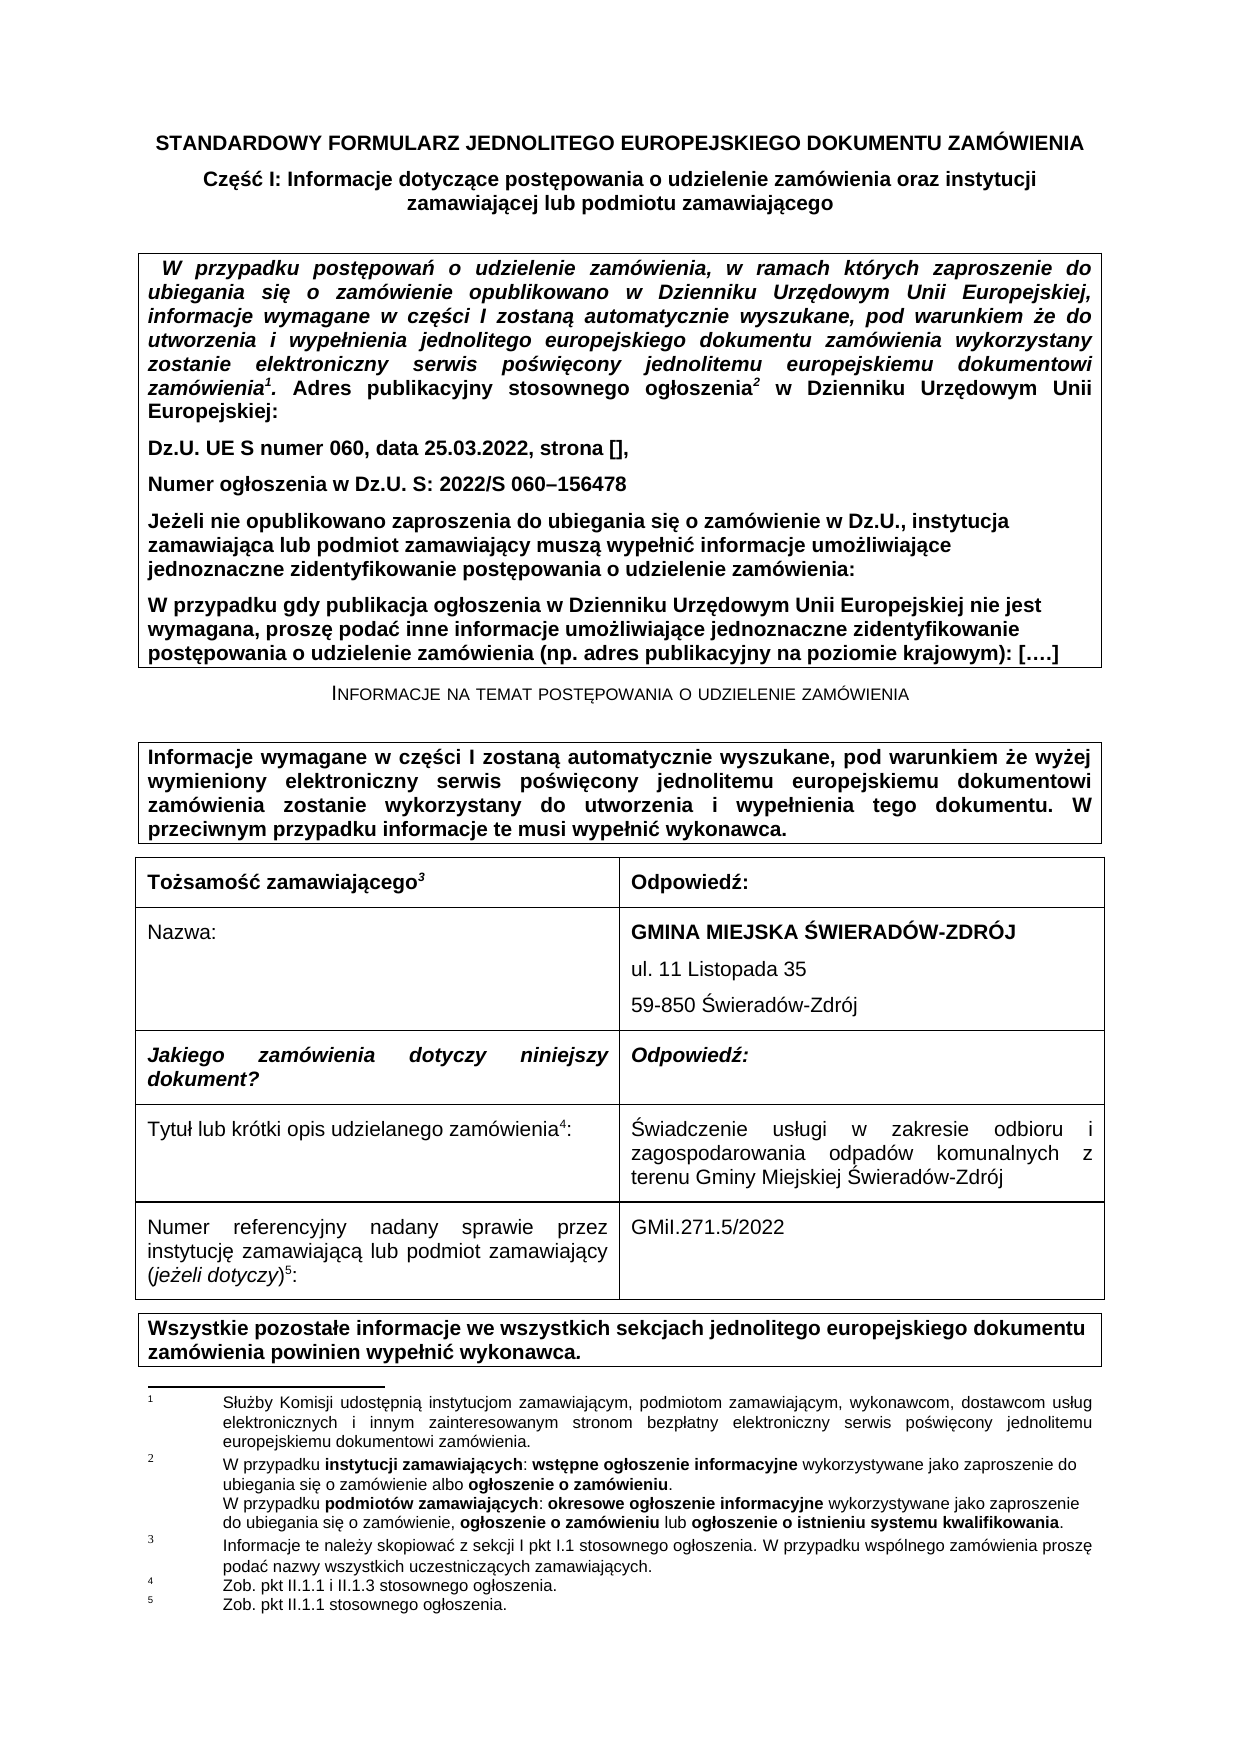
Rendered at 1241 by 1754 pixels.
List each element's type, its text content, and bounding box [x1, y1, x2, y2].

table_cell Odpowiedź: [620, 1031, 1104, 1103]
table_cell Jakiego zamówienia dotyczy niniejszy dokument? [136, 1031, 619, 1103]
text Informacje wymagane w części I zostaną automatycznie wyszukane, pod warunkiem że wyżej wymieniony elektroniczny serwis poświęcony jednolitemu europejskiemu dokumentowi zamówienia zostanie wykorzystany do utworzenia i wypełnienia tego dokumentu. W przeciwnym przypadku informacje te musi wypełnić wykonawca. [139, 743, 1101, 843]
text W przypadku instytucji zamawiających: wstępne ogłoszenie informacyjne wykorzystywane jako zaproszenie do ubiegania się o zamówienie albo ogłoszenie o zamówieniu. W przypadku podmiotów zamawiających: okresowe ogłoszenie informacyjne wykorzystywane jako zaproszenie do ubiegania się o zamówienie, ogłoszenie o zamówieniu lub ogłoszenie o istnieniu systemu kwalifikowania. [148, 1451, 1093, 1532]
table_cell GMINA MIEJSKA ŚWIERADÓW-ZDRÓJ ul. 11 Listopada 35 59-850 Świeradów-Zdrój [620, 908, 1104, 1029]
text W przypadku postępowań o udzielenie zamówienia, w ramach których zaproszenie do ubiegania się o zamówienie opublikowano w Dzienniku Urzędowym Unii Europejskiej, informacje wymagane w części I zostaną automatycznie wyszukane, pod warunkiem że do utworzenia i wypełnienia jednolitego europejskiego dokumentu zamówienia wykorzystany zostanie elektroniczny serwis poświęcony jednolitemu europejskiemu dokumentowi zamówienia. Adres publikacyjny stosownego ogłoszenia w Dzienniku Urzędowym Unii Europejskiej: [139, 254, 1101, 423]
text Dz.U. UE S numer 060, data 25.03.2022, strona [], [139, 433, 1101, 460]
table_cell GMiI.271.5/2022 [620, 1203, 1104, 1299]
table_cell Numer referencyjny nadany sprawie przez instytucję zamawiającą lub podmiot zamawiający (jeżeli dotyczy): [136, 1203, 619, 1299]
table_header Tożsamość zamawiającego [136, 858, 619, 907]
table_cell Nazwa: [136, 908, 619, 1029]
table_header Odpowiedź: [620, 858, 1104, 907]
text Standardowy formularz jednolitego europejskiego dokumentu zamówienia [148, 131, 1093, 154]
text W przypadku gdy publikacja ogłoszenia w Dzienniku Urzędowym Unii Europejskiej nie jest wymagana, proszę podać inne informacje umożliwiające jednoznaczne zidentyfikowanie postępowania o udzielenie zamówienia (np. adres publikacyjny na poziomie krajowym): [….] [139, 590, 1101, 667]
text Wszystkie pozostałe informacje we wszystkich sekcjach jednolitego europejskiego dokumentu zamówienia powinien wypełnić wykonawca. [139, 1314, 1101, 1366]
text Służby Komisji udostępnią instytucjom zamawiającym, podmiotom zamawiającym, wykonawcom, dostawcom usług elektronicznych i innym zainteresowanym stronom bezpłatny elektroniczny serwis poświęcony jednolitemu europejskiemu dokumentowi zamówienia. [148, 1393, 1093, 1451]
title Informacje na temat postępowania o udzielenie zamówienia [148, 681, 1093, 704]
table_cell Tytuł lub krótki opis udzielanego zamówienia: [136, 1105, 619, 1201]
text Numer ogłoszenia w Dz.U. S: 2022/S 060–156478 [139, 469, 1101, 496]
text Jeżeli nie opublikowano zaproszenia do ubiegania się o zamówienie w Dz.U., instytucja zamawiająca lub podmiot zamawiający muszą wypełnić informacje umożliwiające jednoznaczne zidentyfikowanie postępowania o udzielenie zamówienia: [139, 506, 1101, 581]
title Część I: Informacje dotyczące postępowania o udzielenie zamówienia oraz instytucji zamawiającej lub podmiotu zamawiającego [148, 167, 1093, 215]
table_cell Świadczenie usługi w zakresie odbioru i zagospodarowania odpadów komunalnych z terenu Gminy Miejskiej Świeradów-Zdrój [620, 1105, 1104, 1201]
